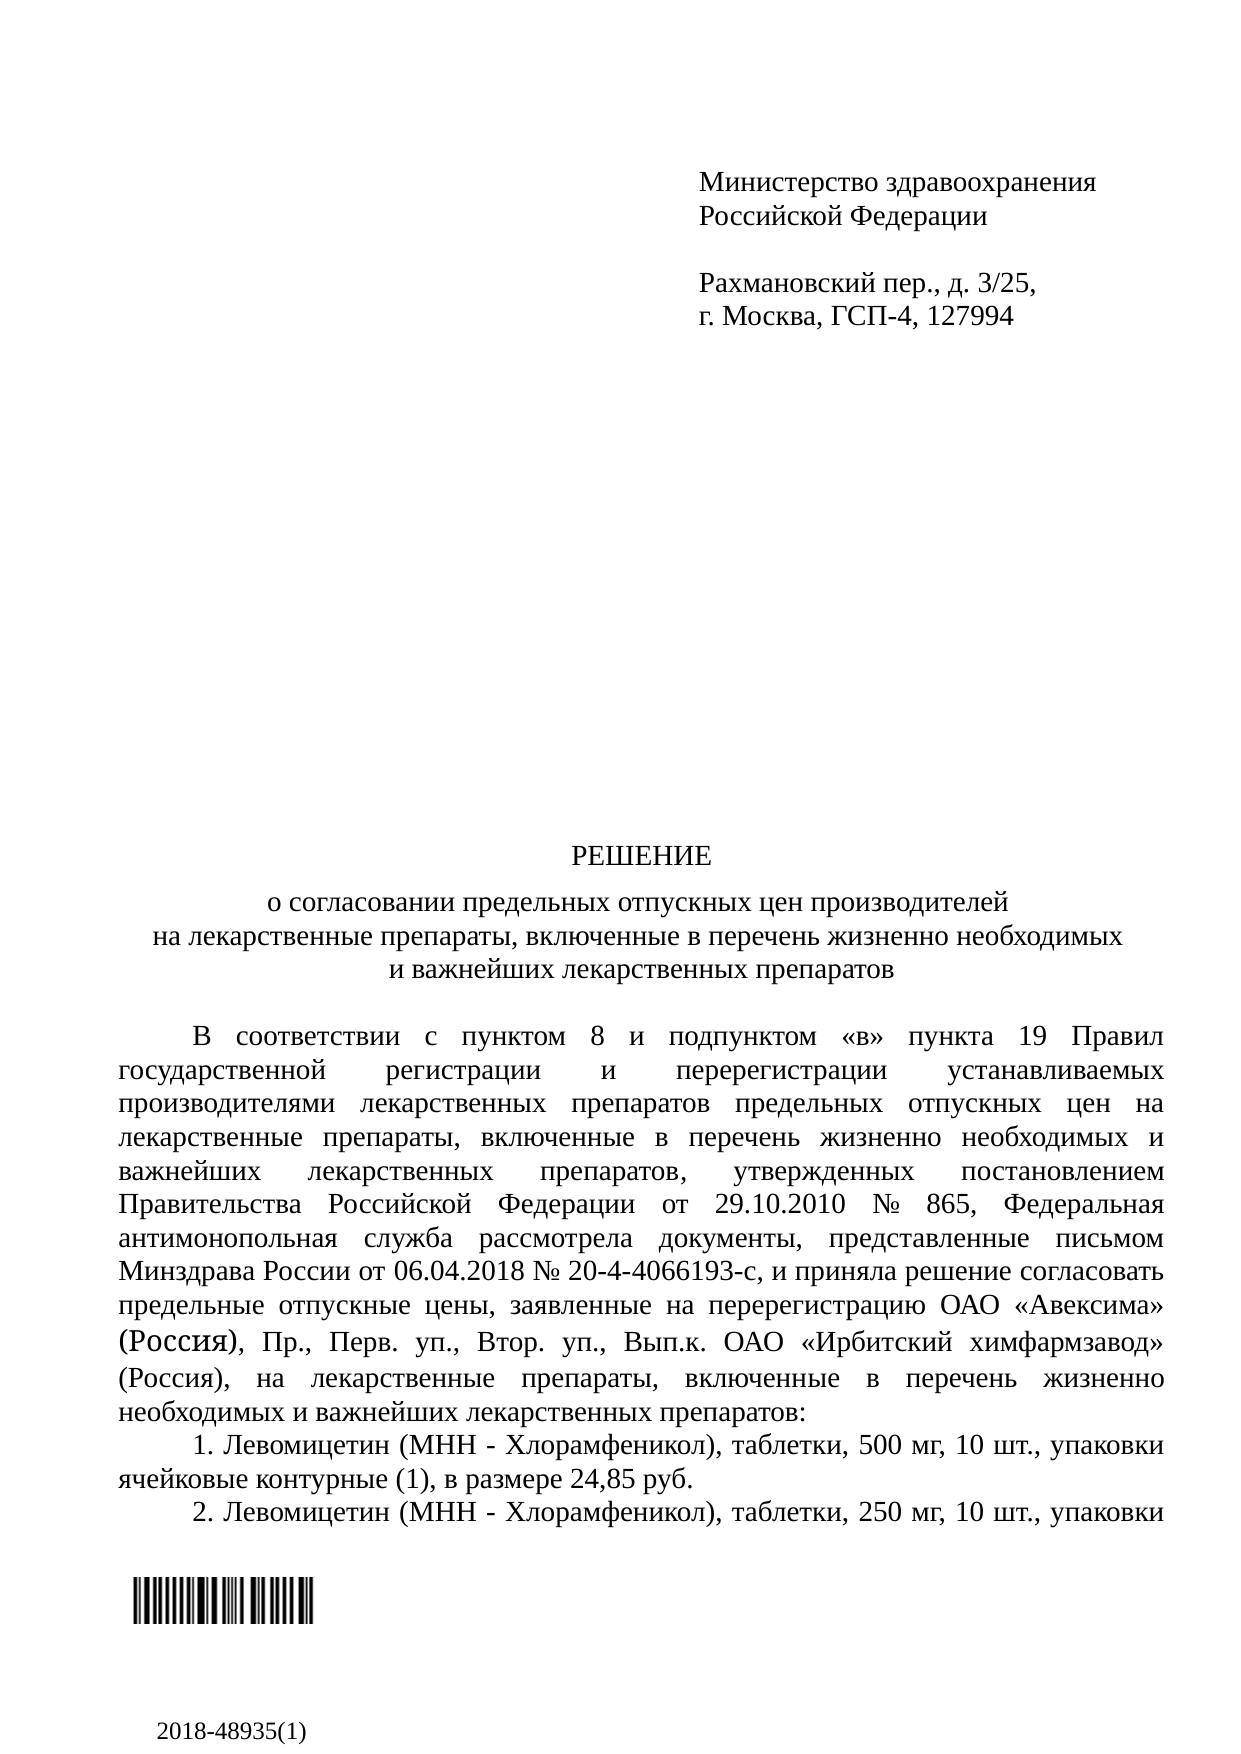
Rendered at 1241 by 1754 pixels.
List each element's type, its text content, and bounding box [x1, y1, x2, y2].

text 2. Левомицетин (МНН - Хлорамфеникол), таблетки, 250 мг, 10 шт., упаковки [118, 1494, 1165, 1528]
text г. Москва, ГСП-4, 127994 [699, 298, 1165, 332]
text РЕШЕНИЕ [118, 838, 1165, 872]
text В соответствии с пунктом 8 и подпунктом «в» пункта 19 Правил государственной регистрации и перерегистрации устанавливаемых производителями лекарственных препаратов предельных отпускных цен на лекарственные препараты, включенные в перечень жизненно необходимых и важнейших лекарственных препаратов, утвержденных постановлением Правительства Российской Федерации от 29.10.2010 № 865, Федеральная антимонопольная служба рассмотрела документы, представленные письмом Минздрава России от 06.04.2018 № 20-4-4066193-с, и приняла решение согласовать предельные отпускные цены, заявленные на перерегистрацию ОАО «Авексима» (Россия), Пр., Перв. уп., Втор. уп., Вып.к. ОАО «Ирбитский химфармзавод» (Россия), на лекарственные препараты, включенные в перечень жизненно необходимых и важнейших лекарственных препаратов: [118, 1018, 1165, 1427]
text Российской Федерации [699, 198, 1165, 231]
text Министерство здравоохранения [699, 164, 1165, 198]
picture [118, 1577, 331, 1624]
text и важнейших лекарственных препаратов [118, 951, 1165, 985]
text Рахмановский пер., д. 3/25, [699, 265, 1165, 298]
text на лекарственные препараты, включенные в перечень жизненно необходимых [118, 918, 1165, 951]
text 1. Левомицетин (МНН - Хлорамфеникол), таблетки, 500 мг, 10 шт., упаковки ячейковые контурные (1), в размере 24,85 руб. [118, 1427, 1165, 1494]
text о согласовании предельных отпускных цен производителей [118, 884, 1165, 918]
